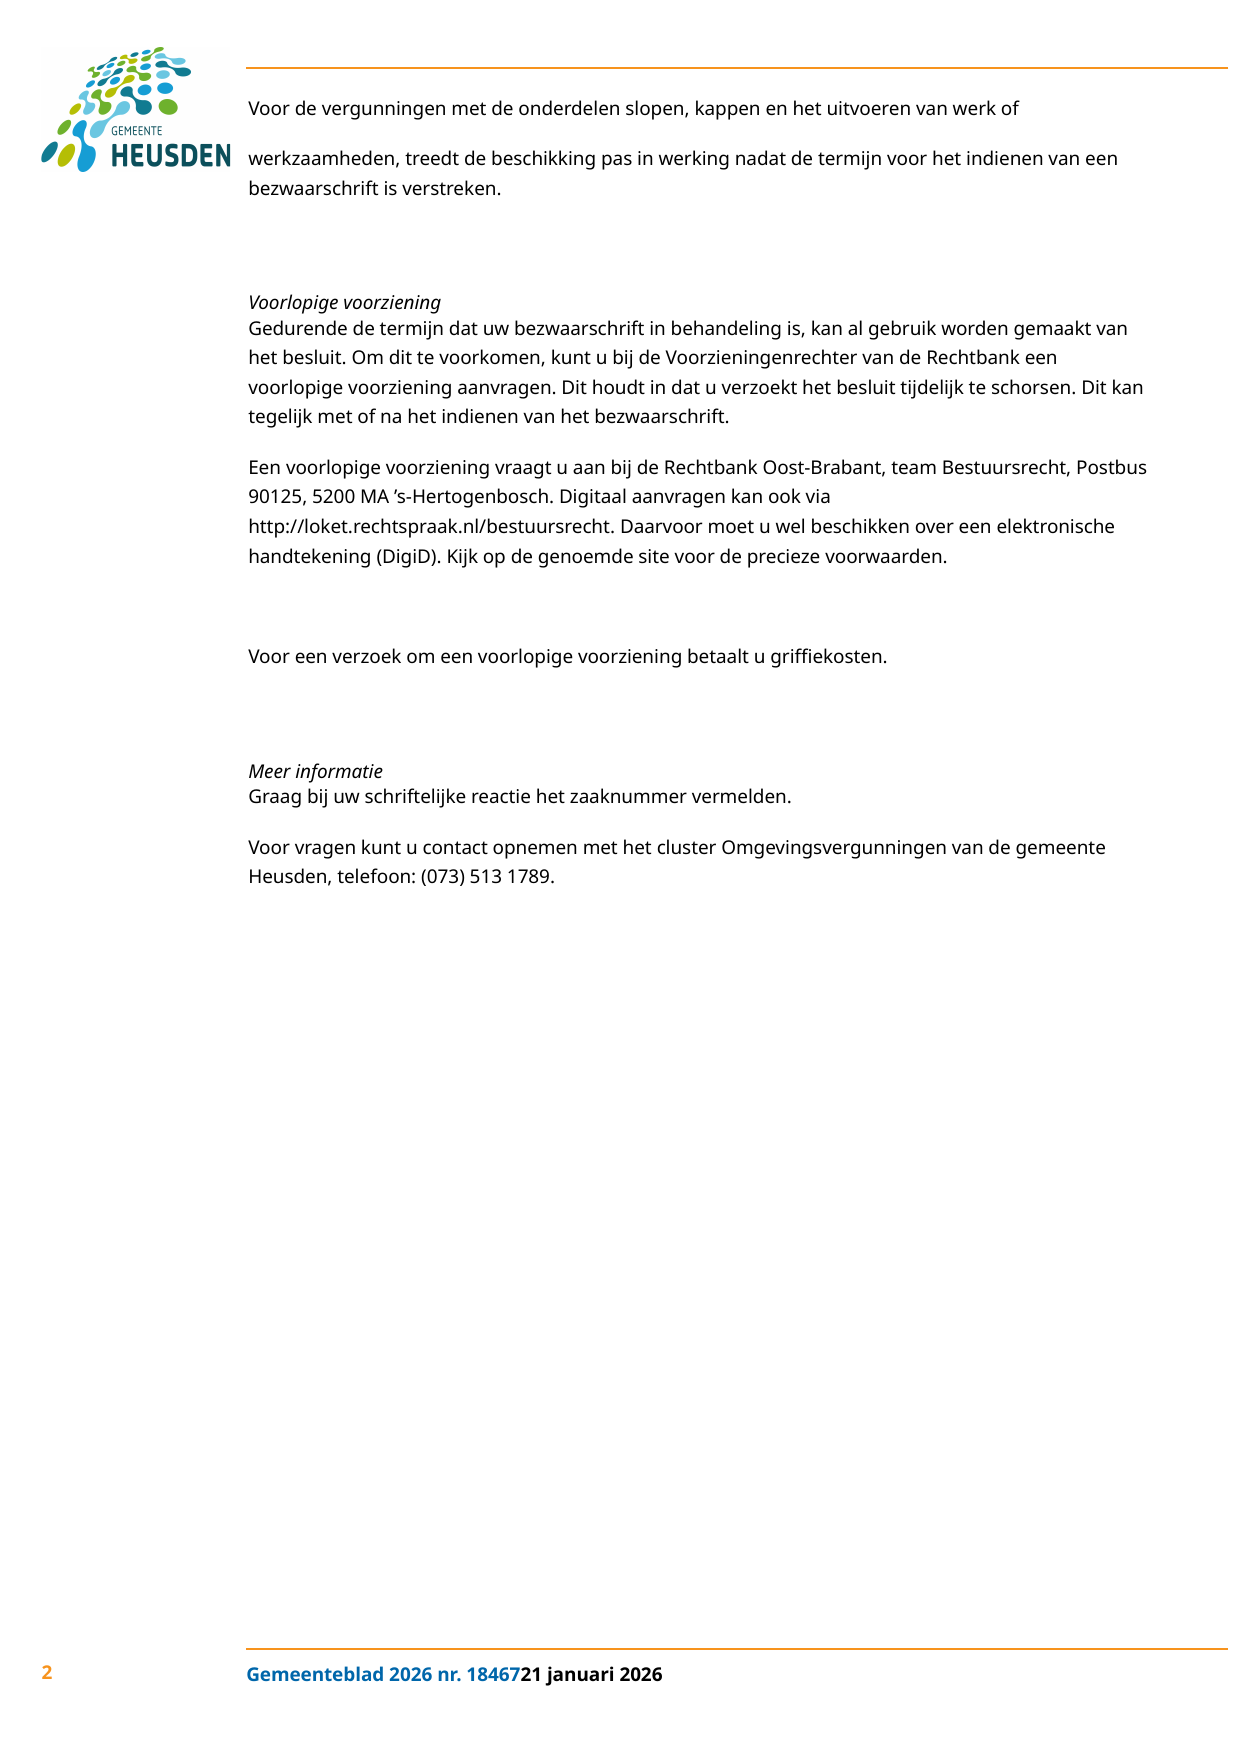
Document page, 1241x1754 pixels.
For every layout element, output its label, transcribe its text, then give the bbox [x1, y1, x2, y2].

text werkzaamheden, treedt de beschikking pas in werking nadat de termijn voor het indienen van een bezwaarschrift is verstreken. [248, 145, 1152, 201]
text Voor vragen kunt u contact opnemen met het cluster Omgevingsvergunningen van de gemeente Heusden, telefoon: (073) 513 1789. [248, 834, 1152, 889]
picture [41, 47, 231, 172]
text Gedurende de termijn dat uw bezwaarschrift in behandeling is, kan al gebruik worden gemaakt van het besluit. Om dit te voorkomen, kunt u bij de Voorzieningenrechter van de Rechtbank een voorlopige voorziening aanvragen. Dit houdt in dat u verzoekt het besluit tijdelijk te schorsen. Dit kan tegelijk met of na het indienen van het bezwaarschrift. [248, 315, 1152, 429]
text Meer informatie [248, 758, 1152, 784]
text Voor de vergunningen met de onderdelen slopen, kappen en het uitvoeren van werk of [248, 95, 1152, 121]
text Een voorlopige voorziening vraagt u aan bij de Rechtbank Oost-Brabant, team Bestuursrecht, Postbus 90125, 5200 MA ’s-Hertogenbosch. Digitaal aanvragen kan ook via http://loket.rechtspraak.nl/bestuursrecht. Daarvoor moet u wel beschikken over een elektronische handtekening (DigiD). Kijk op de genoemde site voor de precieze voorwaarden. [248, 454, 1152, 568]
text Voor een verzoek om een voorlopige voorziening betaalt u griffiekosten. [248, 644, 1152, 669]
text Voorlopige voorziening [248, 289, 1152, 315]
text Graag bij uw schriftelijke reactie het zaaknummer vermelden. [248, 784, 1152, 809]
